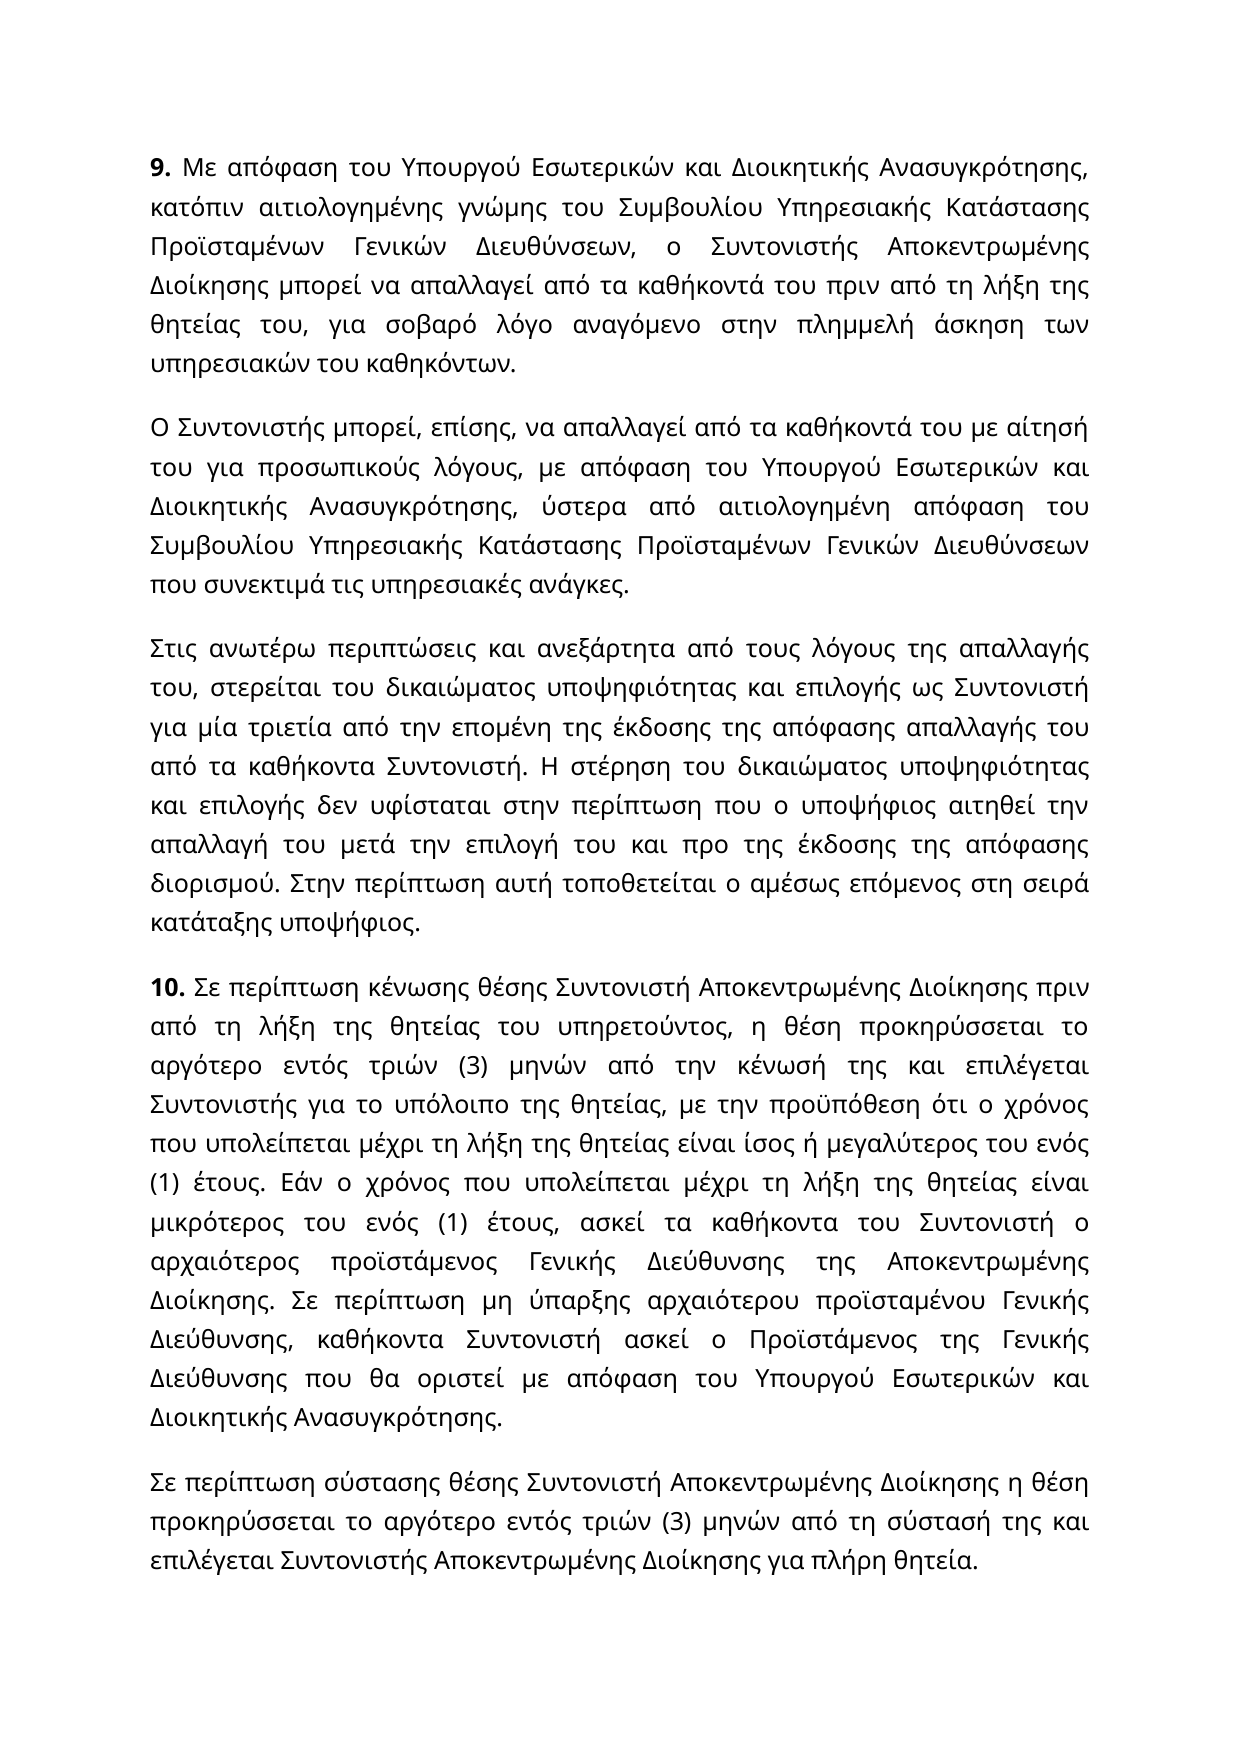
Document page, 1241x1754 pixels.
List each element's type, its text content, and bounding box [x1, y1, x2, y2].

text 9. Με απόφαση του Υπουργού Εσωτερικών και Διοικητικής Ανασυγκρότησης, κατόπιν αιτιολογημένης γνώμης του Συμβουλίου Υπηρεσιακής Κατάστασης Προϊσταμένων Γενικών Διευθύνσεων, ο Συντονιστής Αποκεντρωμένης Διοίκησης μπορεί να απαλλαγεί από τα καθήκοντά του πριν από τη λήξη της θητείας του, για σοβαρό λόγο αναγόμενο στην πλημμελή άσκηση των υπηρεσιακών του καθηκόντων. [150, 150, 1090, 380]
text Ο Συντονιστής μπορεί, επίσης, να απαλλαγεί από τα καθήκοντά του με αίτησή του για προσωπικούς λόγους, με απόφαση του Υπουργού Εσωτερικών και Διοικητικής Ανασυγκρότησης, ύστερα από αιτιολογημένη απόφαση του Συμβουλίου Υπηρεσιακής Κατάστασης Προϊσταμένων Γενικών Διευθύνσεων που συνεκτιμά τις υπηρεσιακές ανάγκες. [150, 410, 1090, 601]
text 10. Σε περίπτωση κένωσης θέσης Συντονιστή Αποκεντρωμένης Διοίκησης πριν από τη λήξη της θητείας του υπηρετούντος, η θέση προκηρύσσεται το αργότερο εντός τριών (3) μηνών από την κένωσή της και επιλέγεται Συντονιστής για το υπόλοιπο της θητείας, με την προϋπόθεση ότι ο χρόνος που υπολείπεται μέχρι τη λήξη της θητείας είναι ίσος ή μεγαλύτερος του ενός (1) έτους. Εάν ο χρόνος που υπολείπεται μέχρι τη λήξη της θητείας είναι μικρότερος του ενός (1) έτους, ασκεί τα καθήκοντα του Συντονιστή ο αρχαιότερος προϊστάμενος Γενικής Διεύθυνσης της Αποκεντρωμένης Διοίκησης. Σε περίπτωση μη ύπαρξης αρχαιότερου προϊσταμένου Γενικής Διεύθυνσης, καθήκοντα Συντονιστή ασκεί ο Προϊστάμενος της Γενικής Διεύθυνσης που θα οριστεί με απόφαση του Υπουργού Εσωτερικών και Διοικητικής Ανασυγκρότησης. [150, 969, 1090, 1434]
text Σε περίπτωση σύστασης θέσης Συντονιστή Αποκεντρωμένης Διοίκησης η θέση προκηρύσσεται το αργότερο εντός τριών (3) μηνών από τη σύστασή της και επιλέγεται Συντονιστής Αποκεντρωμένης Διοίκησης για πλήρη θητεία. [150, 1464, 1090, 1577]
text Στις ανωτέρω περιπτώσεις και ανεξάρτητα από τους λόγους της απαλλαγής του, στερείται του δικαιώματος υποψηφιότητας και επιλογής ως Συντονιστή για μία τριετία από την επομένη της έκδοσης της απόφασης απαλλαγής του από τα καθήκοντα Συντονιστή. Η στέρηση του δικαιώματος υποψηφιότητας και επιλογής δεν υφίσταται στην περίπτωση που ο υποψήφιος αιτηθεί την απαλλαγή του μετά την επιλογή του και προ της έκδοσης της απόφασης διορισμού. Στην περίπτωση αυτή τοποθετείται ο αμέσως επόμενος στη σειρά κατάταξης υποψήφιος. [150, 631, 1090, 939]
